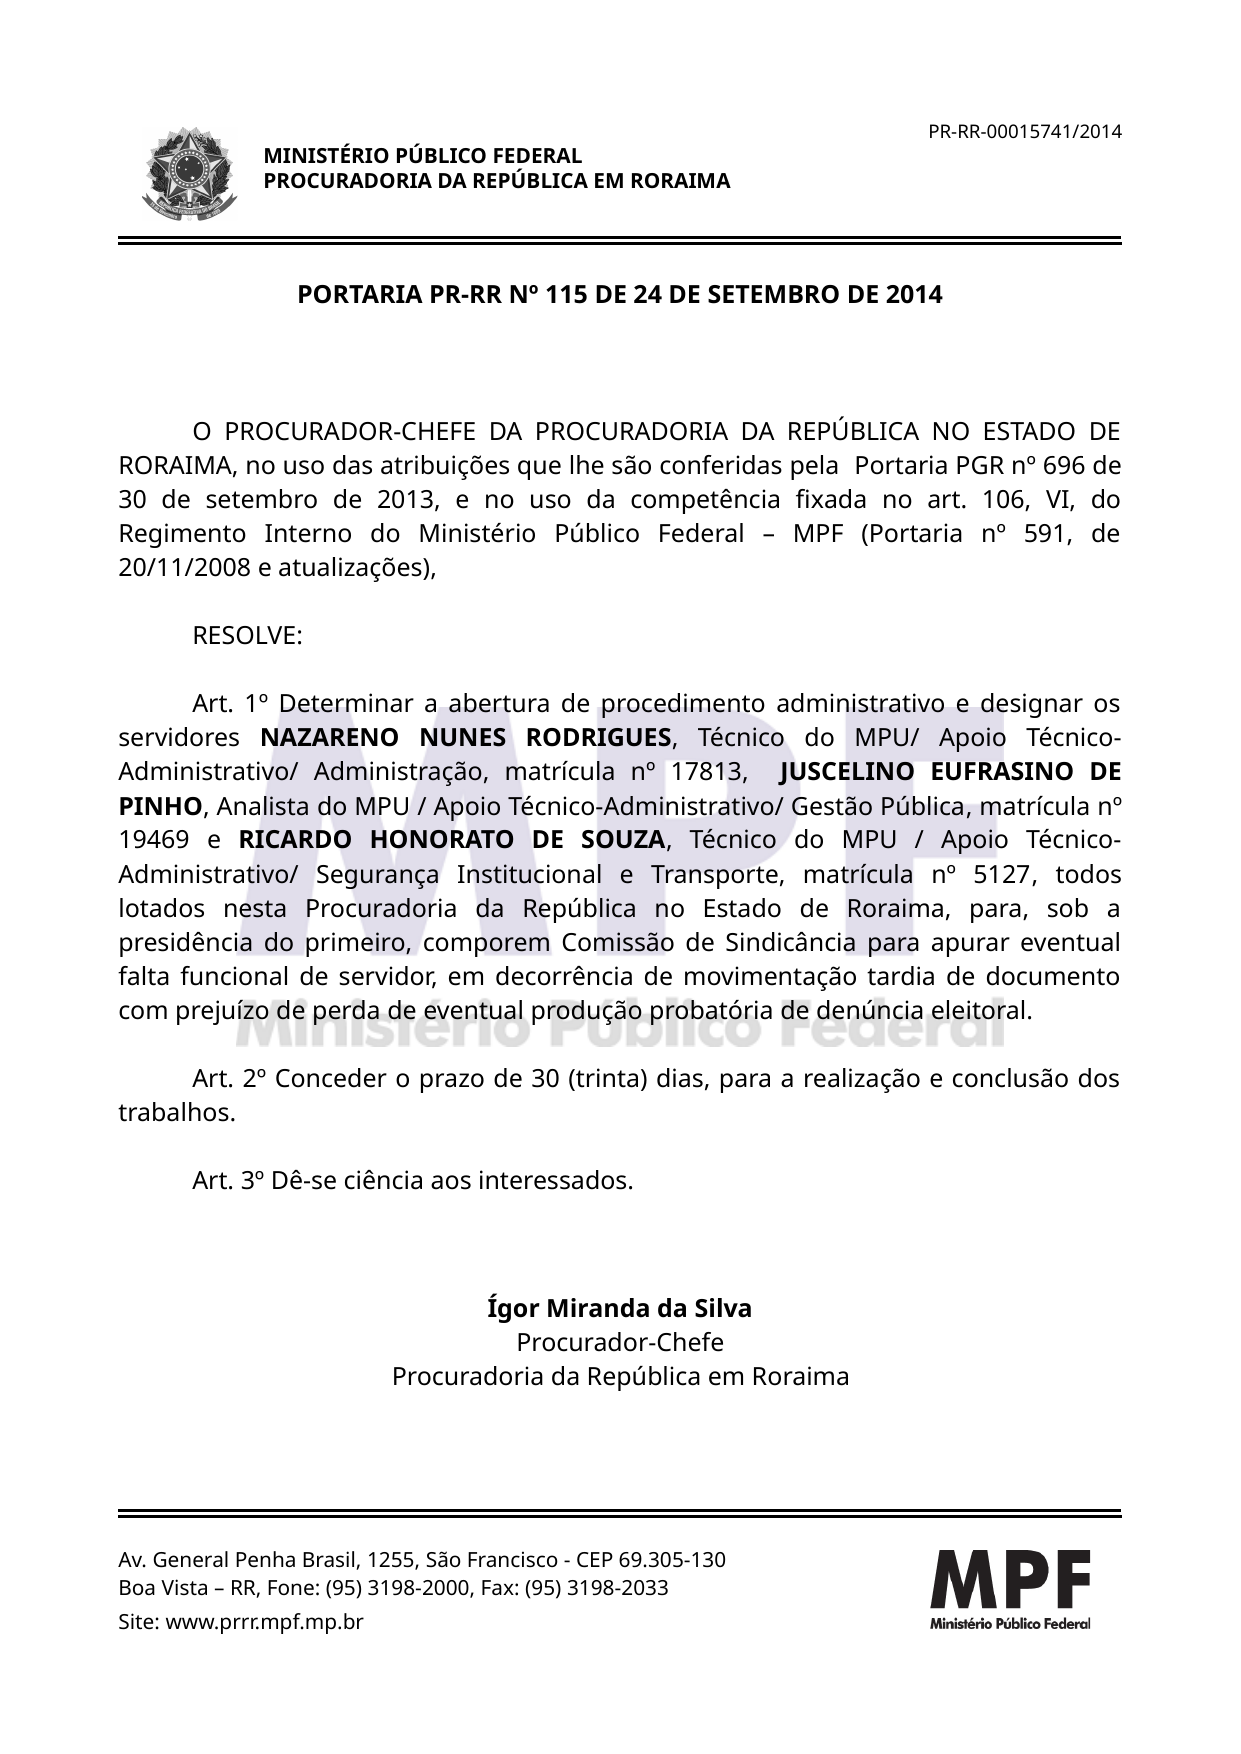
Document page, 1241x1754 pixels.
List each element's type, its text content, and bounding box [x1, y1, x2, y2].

text O PROCURADOR-CHEFE DA PROCURADORIA DA REPÚBLICA NO ESTADO DE RORAIMA, no uso das atribuições que lhe são conferidas pela Portaria PGR nº 696 de 30 de setembro de 2013, e no uso da competência fixada no art. 106, VI, do Regimento Interno do Ministério Público Federal – MPF (Portaria nº 591, de 20/11/2008 e atualizações), [118, 413, 1122, 584]
picture [930, 1550, 1091, 1629]
text Procurador-Chefe [118, 1325, 1122, 1359]
text RESOLVE: [118, 618, 1122, 652]
text Art. 2º Conceder o prazo de 30 (trinta) dias, para a realização e conclusão dos trabalhos. [118, 1061, 1122, 1129]
picture [236, 1027, 1004, 1047]
picture [142, 127, 238, 221]
text Procuradoria da República em Roraima [118, 1359, 1122, 1393]
text Ígor Miranda da Silva [118, 1291, 1122, 1325]
text MINISTÉRIO PÚBLICO FEDERAL PROCURADORIA DA REPÚBLICA EM RORAIMA [239, 143, 1122, 193]
text PR-RR-00015741/2014 [192, 118, 1122, 143]
text Art. 3º Dê-se ciência aos interessados. [118, 1163, 1122, 1197]
text Art. 1º Determinar a abertura de procedimento administrativo e designar os servidores NAZARENO NUNES RODRIGUES, Técnico do MPU/ Apoio Técnico-Administrativo/ Administração, matrícula nº 17813, JUSCELINO EUFRASINO DE PINHO, Analista do MPU / Apoio Técnico-Administrativo/ Gestão Pública, matrícula nº 19469 e RICARDO HONORATO DE SOUZA, Técnico do MPU / Apoio Técnico-Administrativo/ Segurança Institucional e Transporte, matrícula nº 5127, todos lotados nesta Procuradoria da República no Estado de Roraima, para, sob a presidência do primeiro, comporem Comissão de Sindicância para apurar eventual falta funcional de servidor, em decorrência de movimentação tardia de documento com prejuízo de perda de eventual produção probatória de denúncia eleitoral. [118, 686, 1122, 1027]
text PORTARIA PR-RR Nº 115 DE 24 DE SETEMBRO DE 2014 [118, 277, 1122, 311]
